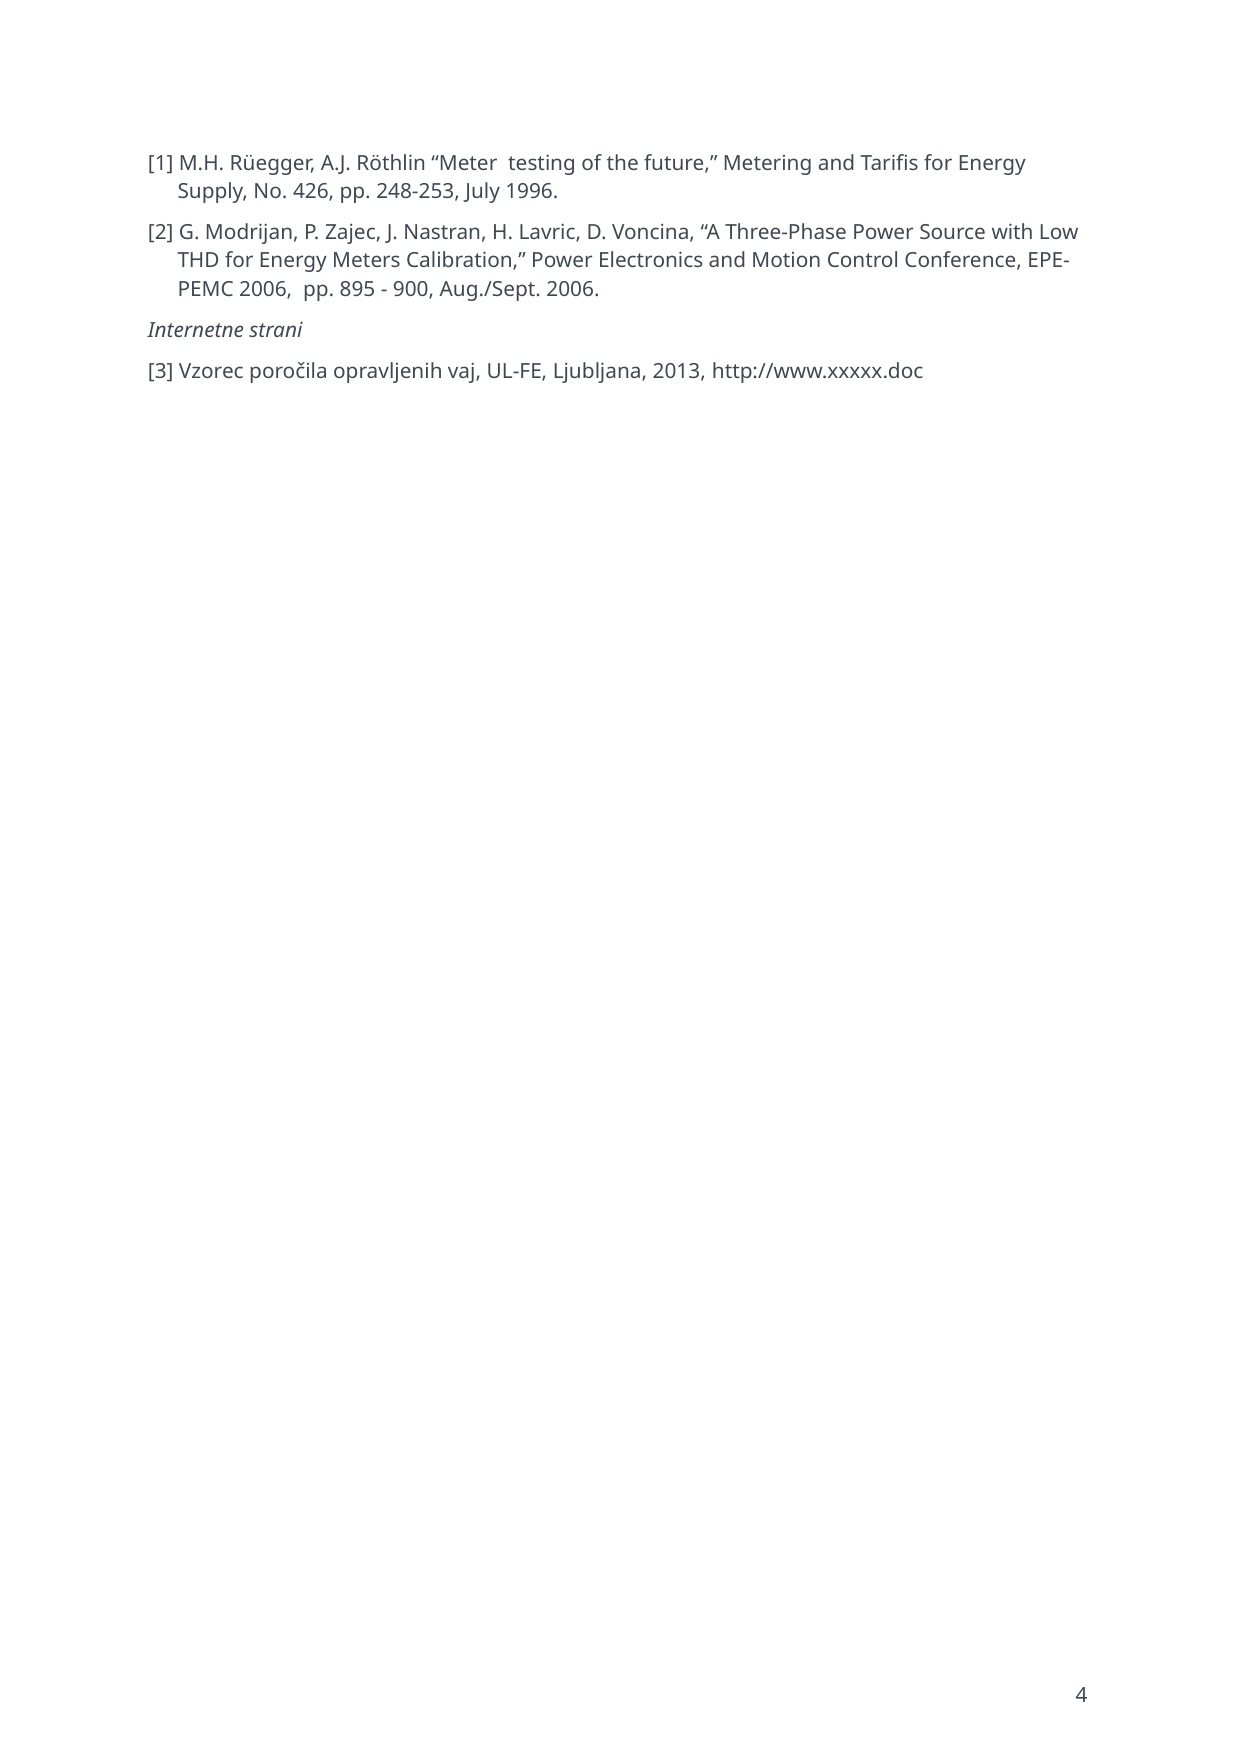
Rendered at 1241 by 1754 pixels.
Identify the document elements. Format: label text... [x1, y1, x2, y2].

text [3] Vzorec poročila opravljenih vaj, UL-FE, Ljubljana, 2013, http://www.xxxxx.doc [148, 356, 1093, 384]
text Internetne strani [148, 315, 1093, 343]
text [1] M.H. Rüegger, A.J. Röthlin “Meter testing of the future,” Metering and Tarifis for Energy Supply, No. 426, pp. 248-253, July 1996. [148, 148, 1093, 204]
text [2] G. Modrijan, P. Zajec, J. Nastran, H. Lavric, D. Voncina, “A Three-Phase Power Source with Low THD for Energy Meters Calibration,” Power Electronics and Motion Control Conference, EPE-PEMC 2006, pp. 895 - 900, Aug./Sept. 2006. [148, 217, 1093, 302]
